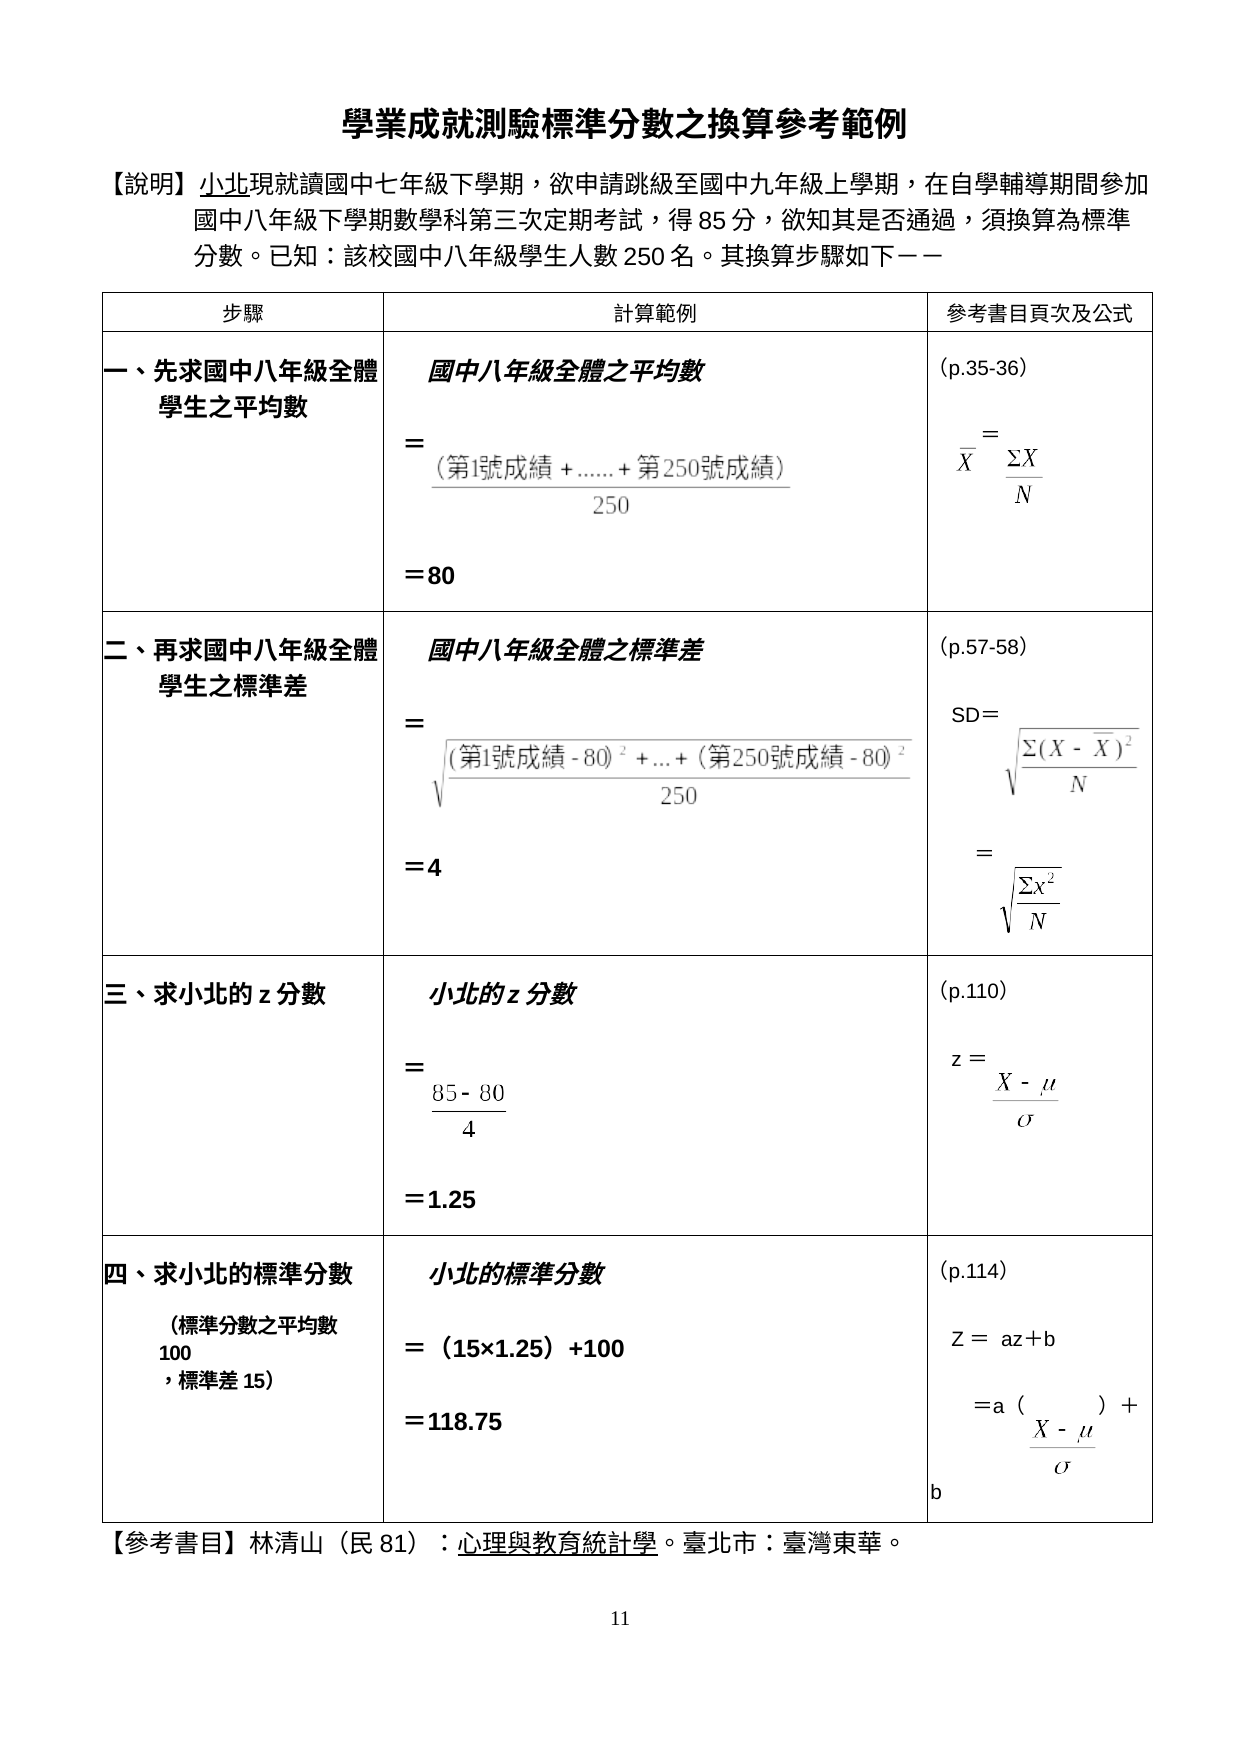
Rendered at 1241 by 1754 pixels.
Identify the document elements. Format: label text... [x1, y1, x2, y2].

table_cell 國中八年級全體之平均數 ＝ ＝80 [384, 332, 927, 611]
table_cell 小北的z分數 ＝ ＝1.25 [384, 956, 927, 1234]
table_header 步驟 [103, 293, 383, 331]
table_cell 四、求小北的標準分數 （標準分數之平均數100 ，標準差15） [103, 1236, 383, 1522]
table_header 參考書目頁次及公式 [928, 293, 1152, 331]
table_cell 二、再求國中八年級全體學生之標準差 [103, 612, 383, 955]
text 學業成就測驗標準分數之換算參考範例 [156, 97, 1093, 146]
table_cell 一、先求國中八年級全體學生之平均數 [103, 332, 383, 611]
table_cell （p.114） Z ＝ az＋b ＝a（）＋b [928, 1236, 1152, 1522]
table_cell （p.57-58） SD＝ ＝ [928, 612, 1152, 955]
table_cell 三、求小北的z分數 [103, 956, 383, 1234]
table_cell 小北的標準分數 ＝（15×1.25）+100 ＝118.75 [384, 1236, 927, 1522]
table_header 計算範例 [384, 293, 927, 331]
text 【參考書目】林清山（民81）：心理與教育統計學。臺北市：臺灣東華。 [99, 1523, 1122, 1559]
table_cell （p.35-36） ＝ [928, 332, 1152, 611]
table_cell 國中八年級全體之標準差 ＝ ＝4 [384, 612, 927, 955]
table_cell （p.110） z ＝ [928, 956, 1152, 1234]
text 【說明】小北現就讀國中七年級下學期，欲申請跳級至國中九年級上學期，在自學輔導期間參加國中八年級下學期數學科第三次定期考試，得85分，欲知其是否通過，須換算為標準分數。已知：該校國中八年級學生人數250名。其換算步驟如下－－ [99, 164, 1149, 273]
